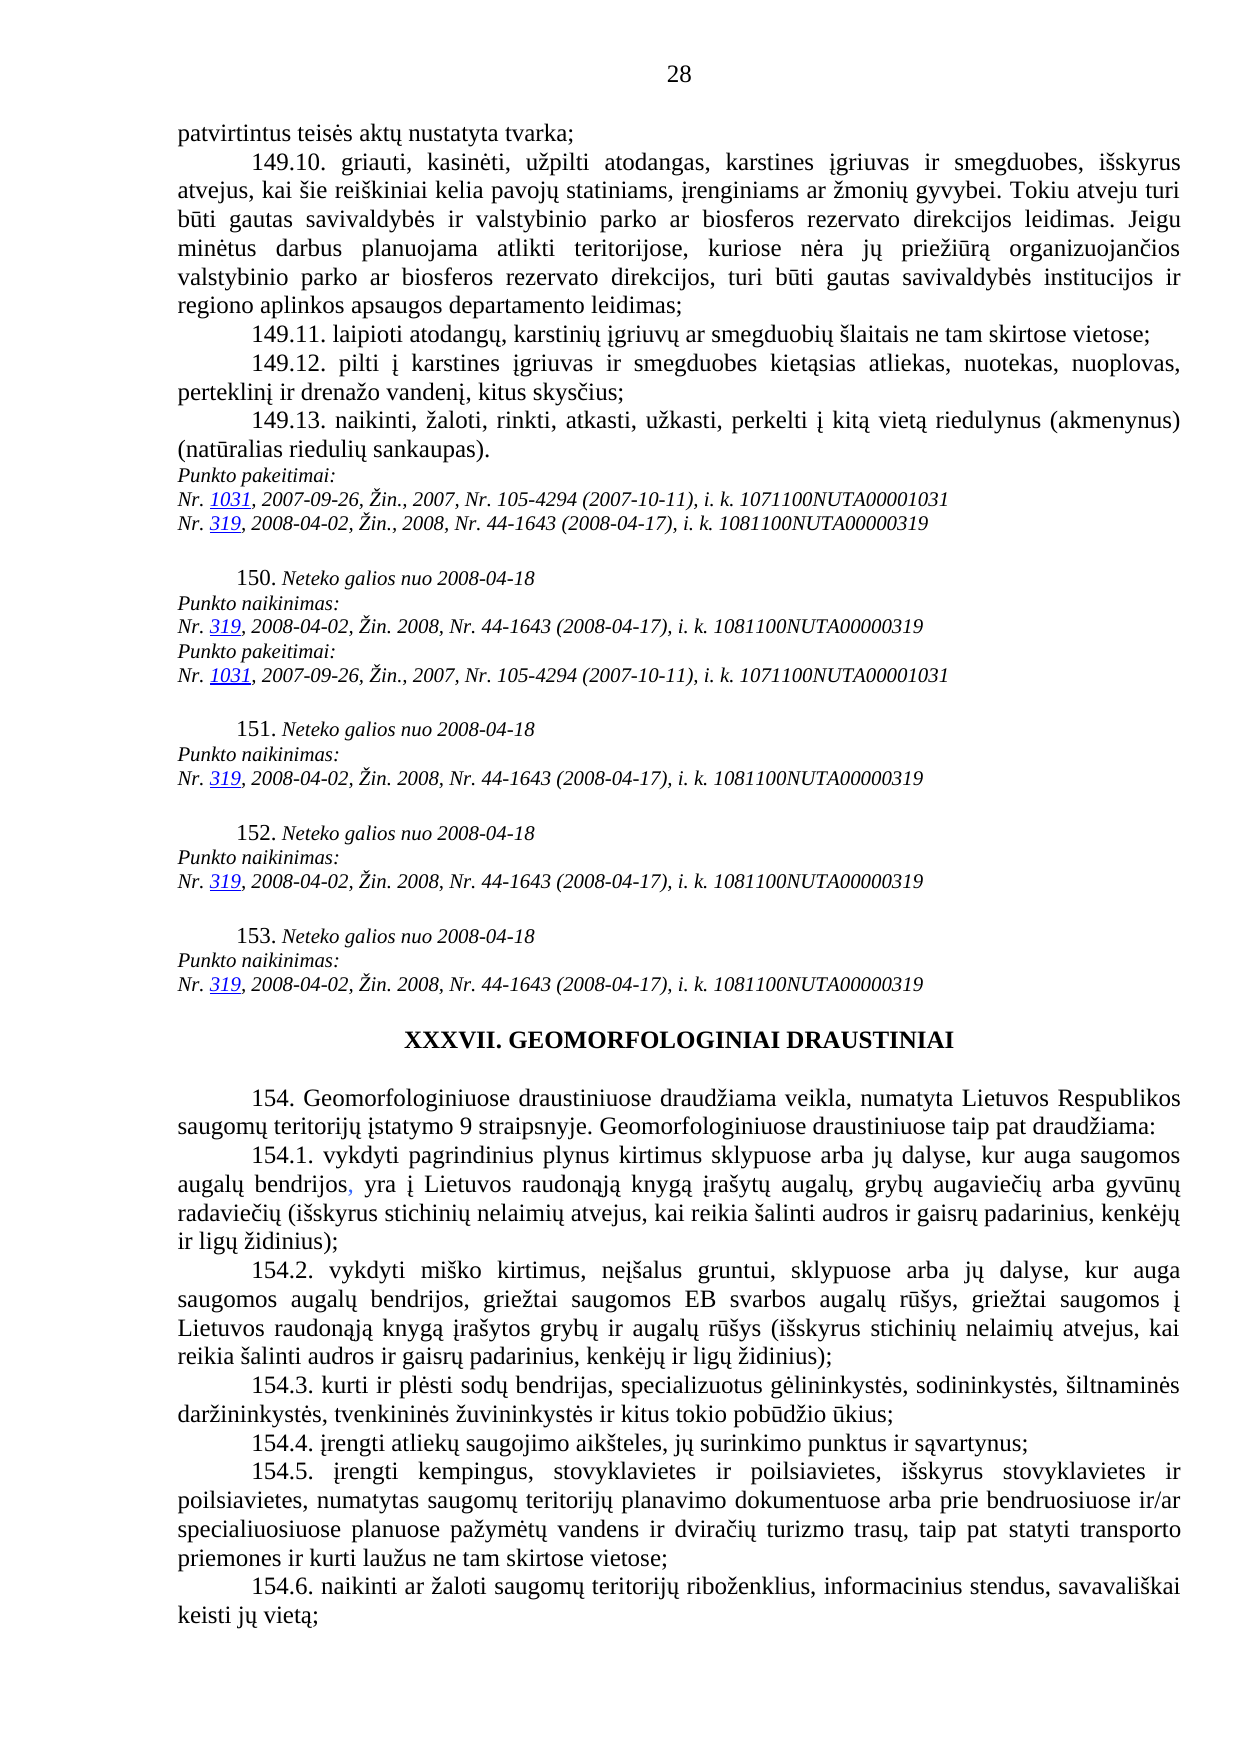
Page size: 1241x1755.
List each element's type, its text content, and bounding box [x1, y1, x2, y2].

text Nr. 319, 2008-04-02, Žin. 2008, Nr. 44-1643 (2008-04-17), i. k. 1081100NUTA00000319 [177, 766, 1181, 790]
text Nr. 319, 2008-04-02, Žin. 2008, Nr. 44-1643 (2008-04-17), i. k. 1081100NUTA00000319 [177, 614, 1181, 638]
text XXXVII. GEOMORFOLOGINIAI DRAUSTINIAI [177, 1025, 1181, 1054]
text 149.11. laipioti atodangų, karstinių įgriuvų ar smegduobių šlaitais ne tam skirtose vietose; [177, 319, 1181, 348]
text Punkto naikinimas: [177, 845, 1181, 869]
text 152. Neteko galios nuo 2008-04-18 [177, 819, 1181, 845]
text 154. Geomorfologiniuose draustiniuose draudžiama veikla, numatyta Lietuvos Respublikos saugomų teritorijų įstatymo 9 straipsnyje. Geomorfologiniuose draustiniuose taip pat draudžiama: [177, 1083, 1181, 1140]
text Punkto naikinimas: [177, 590, 1181, 614]
text Nr. 1031, 2007-09-26, Žin., 2007, Nr. 105-4294 (2007-10-11), i. k. 1071100NUTA00001031 [177, 663, 1181, 687]
text Punkto pakeitimai: [177, 463, 1181, 487]
text 149.13. naikinti, žaloti, rinkti, atkasti, užkasti, perkelti į kitą vietą riedulynus (akmenynus) (natūralias riedulių sankaupas). [177, 406, 1181, 463]
text Nr. 319, 2008-04-02, Žin., 2008, Nr. 44-1643 (2008-04-17), i. k. 1081100NUTA00000319 [177, 511, 1181, 535]
text 149.12. pilti į karstines įgriuvas ir smegduobes kietąsias atliekas, nuotekas, nuoplovas, perteklinį ir drenažo vandenį, kitus skysčius; [177, 348, 1181, 406]
text 150. Neteko galios nuo 2008-04-18 [177, 564, 1181, 590]
text patvirtintus teisės aktų nustatyta tvarka; [177, 118, 1181, 147]
text Punkto naikinimas: [177, 948, 1181, 972]
text 154.6. naikinti ar žaloti saugomų teritorijų riboženklius, informacinius stendus, savavališkai keisti jų vietą; [177, 1571, 1181, 1629]
text Nr. 319, 2008-04-02, Žin. 2008, Nr. 44-1643 (2008-04-17), i. k. 1081100NUTA00000319 [177, 972, 1181, 996]
text Nr. 1031, 2007-09-26, Žin., 2007, Nr. 105-4294 (2007-10-11), i. k. 1071100NUTA00001031 [177, 487, 1181, 511]
text 149.10. griauti, kasinėti, užpilti atodangas, karstines įgriuvas ir smegduobes, išskyrus atvejus, kai šie reiškiniai kelia pavojų statiniams, įrenginiams ar žmonių gyvybei. Tokiu atveju turi būti gautas savivaldybės ir valstybinio parko ar biosferos rezervato direkcijos leidimas. Jeigu minėtus darbus planuojama atlikti teritorijose, kuriose nėra jų priežiūrą organizuojančios valstybinio parko ar biosferos rezervato direkcijos, turi būti gautas savivaldybės institucijos ir regiono aplinkos apsaugos departamento leidimas; [177, 147, 1181, 319]
text 154.4. įrengti atliekų saugojimo aikšteles, jų surinkimo punktus ir sąvartynus; [177, 1428, 1181, 1456]
text 153. Neteko galios nuo 2008-04-18 [177, 922, 1181, 948]
text Punkto pakeitimai: [177, 638, 1181, 663]
text 154.2. vykdyti miško kirtimus, neįšalus gruntui, sklypuose arba jų dalyse, kur auga saugomos augalų bendrijos, griežtai saugomos EB svarbos augalų rūšys, griežtai saugomos į Lietuvos raudonąją knygą įrašytos grybų ir augalų rūšys (išskyrus stichinių nelaimių atvejus, kai reikia šalinti audros ir gaisrų padarinius, kenkėjų ir ligų židinius); [177, 1255, 1181, 1370]
text 151. Neteko galios nuo 2008-04-18 [177, 715, 1181, 742]
text 154.5. įrengti kempingus, stovyklavietes ir poilsiavietes, išskyrus stovyklavietes ir poilsiavietes, numatytas saugomų teritorijų planavimo dokumentuose arba prie bendruosiuose ir/ar specialiuosiuose planuose pažymėtų vandens ir dviračių turizmo trasų, taip pat statyti transporto priemones ir kurti laužus ne tam skirtose vietose; [177, 1456, 1181, 1571]
text 154.1. vykdyti pagrindinius plynus kirtimus sklypuose arba jų dalyse, kur auga saugomos augalų bendrijos, yra į Lietuvos raudonąją knygą įrašytų augalų, grybų augaviečių arba gyvūnų radaviečių (išskyrus stichinių nelaimių atvejus, kai reikia šalinti audros ir gaisrų padarinius, kenkėjų ir ligų židinius); [177, 1140, 1181, 1255]
text 154.3. kurti ir plėsti sodų bendrijas, specializuotus gėlininkystės, sodininkystės, šiltnaminės daržininkystės, tvenkininės žuvininkystės ir kitus tokio pobūdžio ūkius; [177, 1370, 1181, 1428]
text Nr. 319, 2008-04-02, Žin. 2008, Nr. 44-1643 (2008-04-17), i. k. 1081100NUTA00000319 [177, 869, 1181, 893]
text Punkto naikinimas: [177, 742, 1181, 766]
